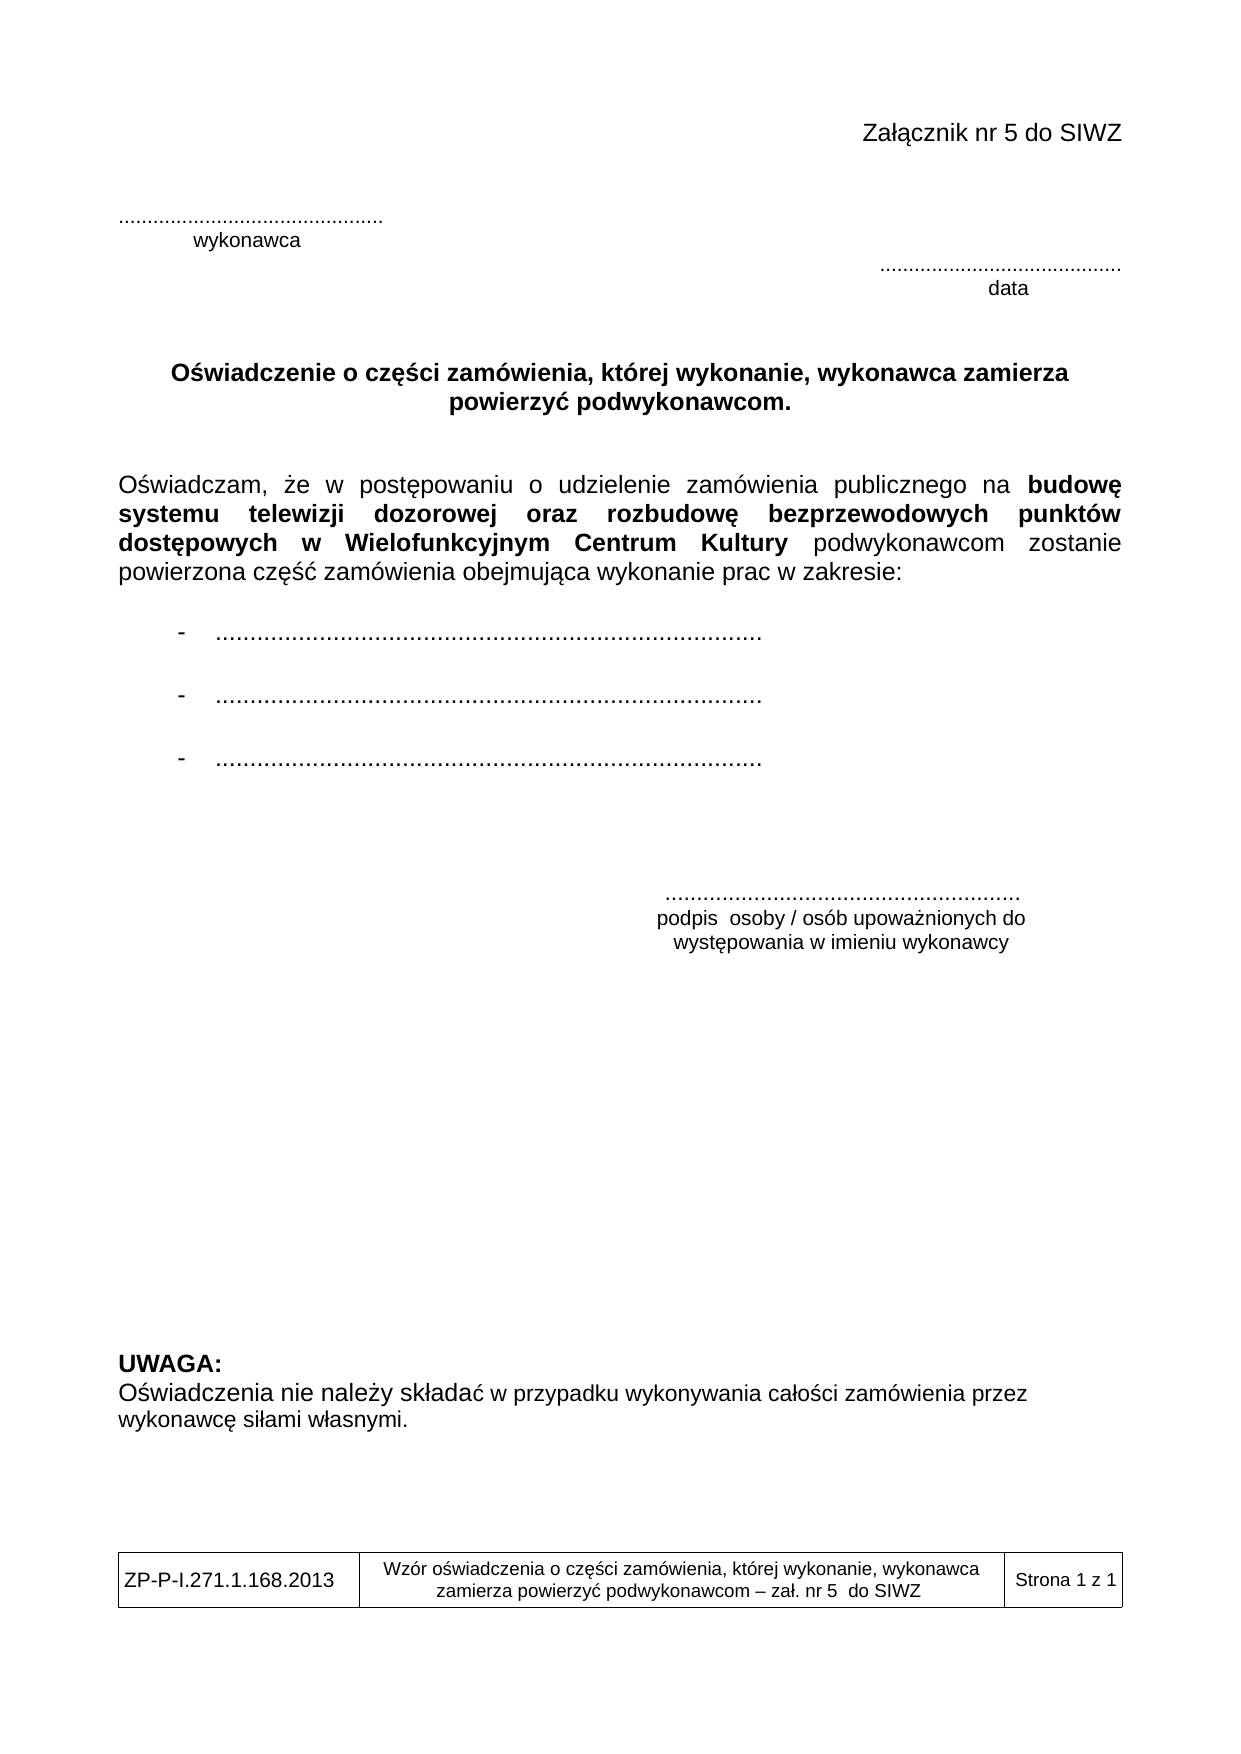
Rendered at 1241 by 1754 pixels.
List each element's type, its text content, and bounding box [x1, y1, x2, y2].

text wykonawca [118, 228, 1122, 252]
text Oświadczenie o części zamówienia, której wykonanie, wykonawca zamierza powierzyć podwykonawcom. [118, 358, 1122, 415]
subtitle Załącznik nr 5 do SIWZ [118, 118, 1122, 147]
text ........................................................ [563, 879, 1122, 906]
text UWAGA: [118, 1349, 1122, 1377]
list ............................................................................... [177, 677, 1122, 711]
text Oświadczenia nie należy składać w przypadku wykonywania całości zamówienia przez wykonawcę siłami własnymi. [118, 1377, 1122, 1433]
text .............................................. [118, 204, 1122, 228]
list ............................................................................... [177, 614, 1122, 648]
list ............................................................................... [177, 740, 1122, 774]
text Oświadczam, że w postępowaniu o udzielenie zamówienia publicznego na budowę systemu telewizji dozorowej oraz rozbudowę bezprzewodowych punktów dostępowych w Wielofunkcyjnym Centrum Kultury podwykonawcom zostanie powierzona część zamówienia obejmująca wykonanie prac w zakresie: [118, 470, 1122, 585]
text .......................................... [118, 252, 1122, 276]
text podpis osoby / osób upoważnionych do występowania w imieniu wykonawcy [560, 906, 1122, 953]
text data [118, 276, 1122, 300]
